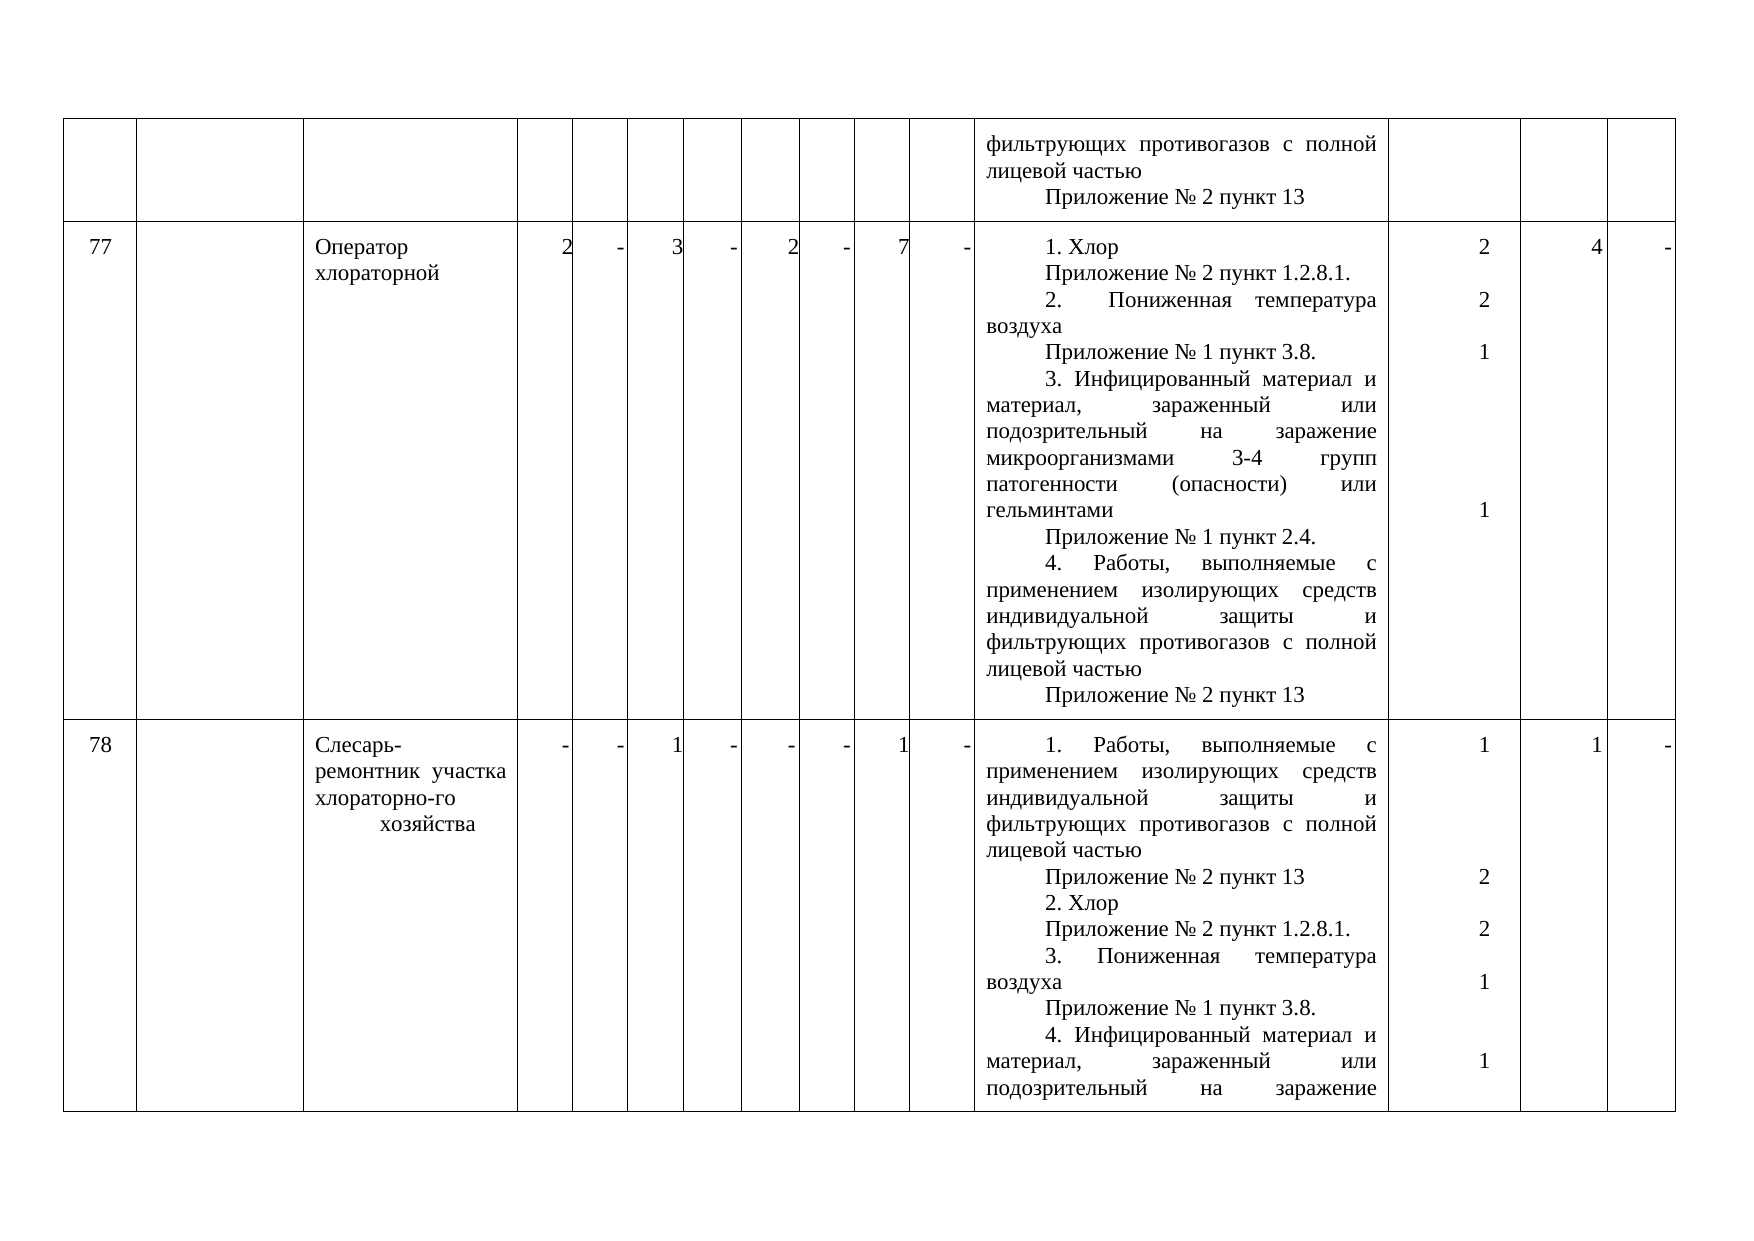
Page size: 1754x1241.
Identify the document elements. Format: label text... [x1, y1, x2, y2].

table_cell 3 [628, 222, 683, 719]
table_cell [304, 119, 517, 221]
table_cell 2 [742, 222, 799, 719]
table_cell - [573, 119, 627, 221]
table_cell - [910, 119, 974, 221]
table_cell Оператор хлораторной [304, 222, 517, 719]
table_cell фильтрующих противогазов с полной лицевой частью Приложение № 2 пункт 13 [975, 119, 1388, 221]
table_cell [64, 119, 136, 221]
table_cell - [1608, 119, 1675, 221]
table_cell - [518, 720, 572, 1111]
table_cell 2 [518, 222, 572, 719]
table_cell 1. Работы, выполняемые с применением изолирующих средств индивидуальной защиты и фильтрующих противогазов с полной лицевой частью Приложение № 2 пункт 13 2. Хлор Приложение № 2 пункт 1.2.8.1. 3. Пониженная температура воздуха Приложение № 1 пункт 3.8. 4. Инфицированный материал и материал, зараженный или подозрительный на заражение [975, 720, 1388, 1111]
table_cell - [800, 119, 854, 221]
table_cell [742, 119, 799, 221]
table_cell - [573, 720, 627, 1111]
table_cell [137, 720, 303, 1111]
table_cell [855, 119, 909, 221]
table_cell - [518, 119, 572, 221]
table_cell - [628, 119, 683, 221]
table_cell - [800, 222, 854, 719]
table_cell [1521, 119, 1607, 221]
table_cell 1 2 2 1 1 [1389, 720, 1520, 1111]
table_cell [1389, 119, 1520, 221]
table_cell 2 2 1 1 [1389, 222, 1520, 719]
table_cell - [684, 222, 741, 719]
table_cell - [910, 720, 974, 1111]
table_cell - [910, 222, 974, 719]
table_cell - [1608, 222, 1675, 719]
table_cell - [1608, 720, 1675, 1111]
table_cell - [684, 119, 741, 221]
table_cell Слесарь-ремонтник участка хлораторно-го хозяйства [304, 720, 517, 1111]
table_cell 1. Хлор Приложение № 2 пункт 1.2.8.1. 2. Пониженная температура воздуха Приложение № 1 пункт 3.8. 3. Инфицированный материал и материал, зараженный или подозрительный на заражение микроорганизмами 3-4 групп патогенности (опасности) или гельминтами Приложение № 1 пункт 2.4. 4. Работы, выполняемые с применением изолирующих средств индивидуальной защиты и фильтрующих противогазов с полной лицевой частью Приложение № 2 пункт 13 [975, 222, 1388, 719]
table_cell - [800, 720, 854, 1111]
table_cell 77 [64, 222, 136, 719]
table_cell - [742, 720, 799, 1111]
table_cell [137, 119, 303, 221]
table_cell 78 [64, 720, 136, 1111]
table_cell 1 [628, 720, 683, 1111]
table_cell - [684, 720, 741, 1111]
table_cell - [573, 222, 627, 719]
table_cell 7 [855, 222, 909, 719]
table_cell 1 [1521, 720, 1607, 1111]
table_cell [137, 222, 303, 719]
table_cell 4 [1521, 222, 1607, 719]
table_cell 1 [855, 720, 909, 1111]
